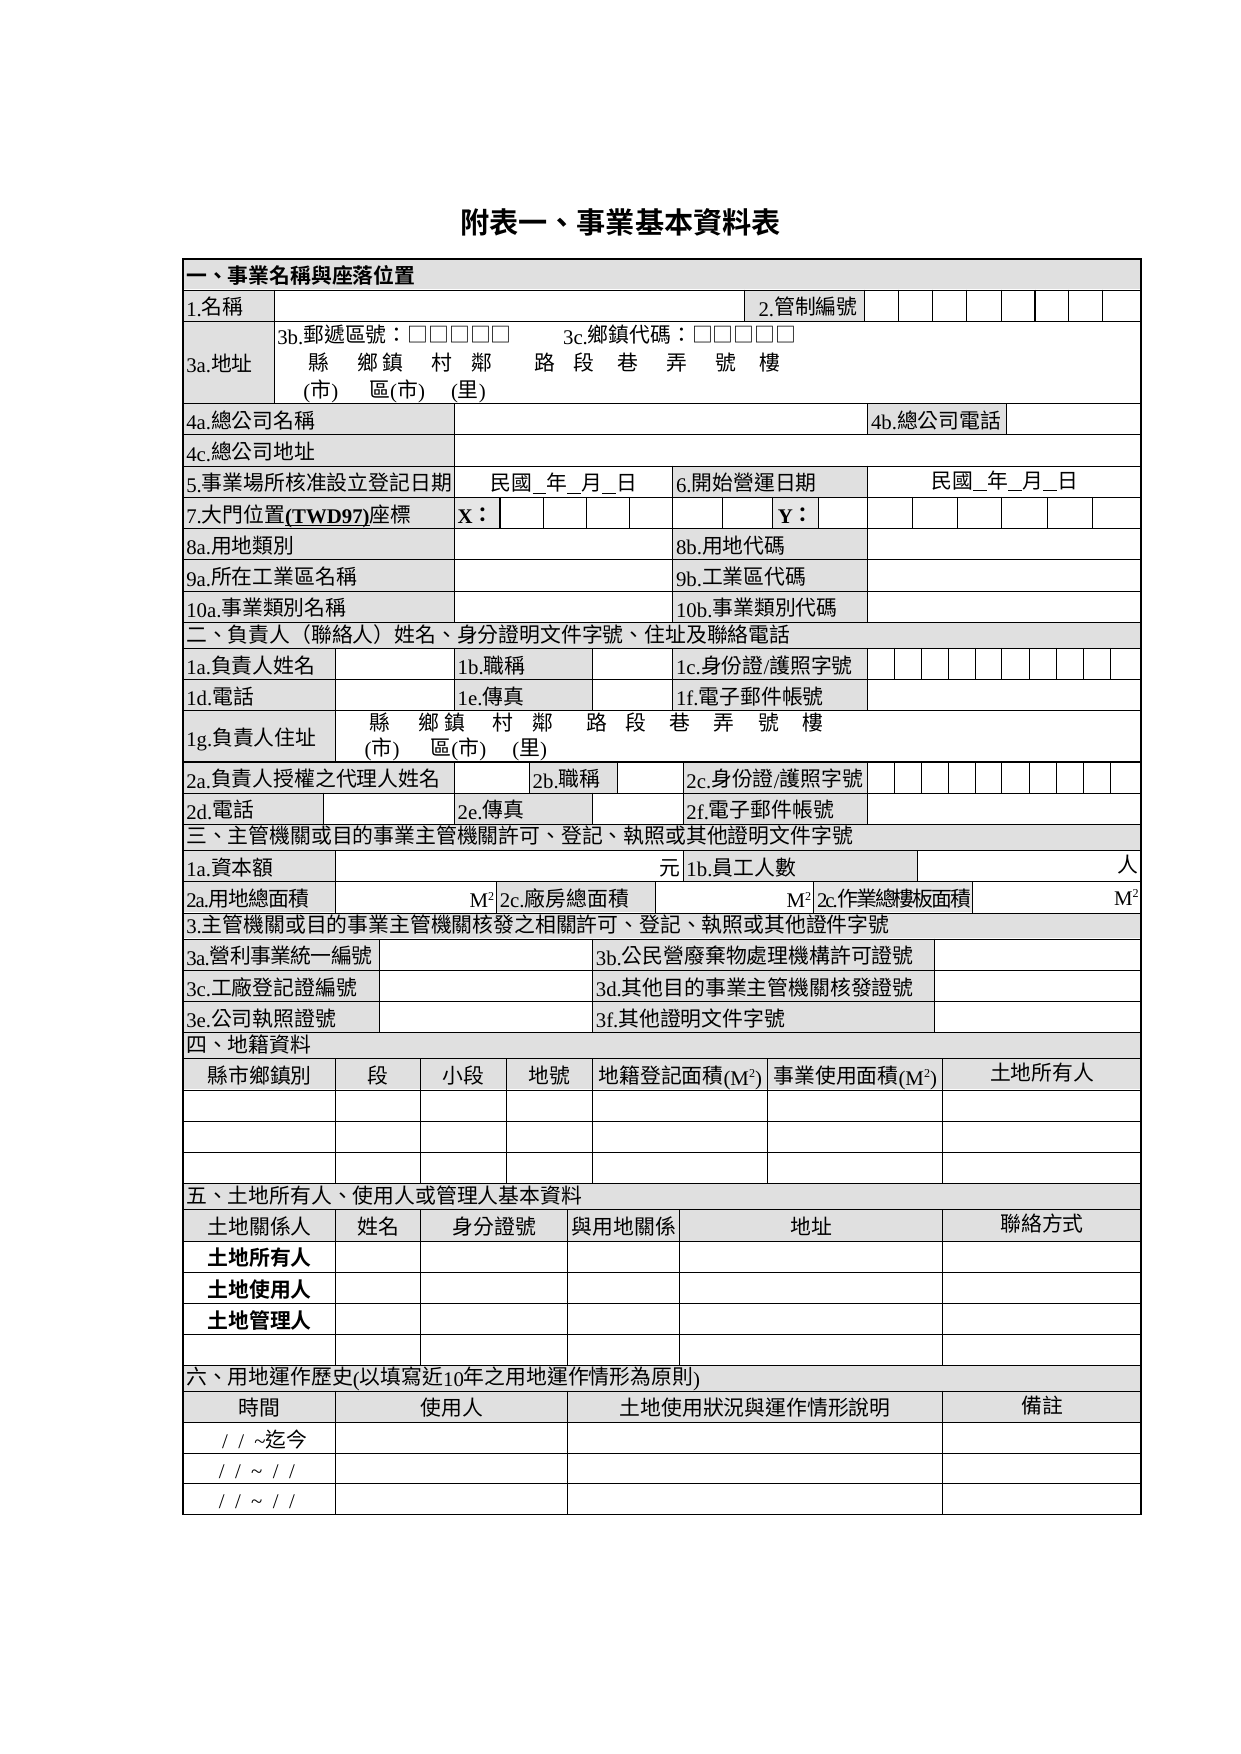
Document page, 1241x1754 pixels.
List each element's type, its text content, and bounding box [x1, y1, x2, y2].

table_cell 使用人 [336, 1392, 567, 1422]
table_cell [1036, 291, 1068, 321]
table_cell [336, 1273, 420, 1303]
table_cell 3b.郵遞區號：□□□□□ 3c.鄉鎮代碼：□□□□□ 縣 鄉 鎮 村 鄰 路 段 巷 弄 號 樓 (市) 區(市) (里) [275, 322, 1140, 403]
table_cell 1g.負責人住址 [184, 711, 335, 761]
table_cell [568, 1484, 942, 1513]
table_cell [1002, 498, 1047, 528]
table_cell 1c.身份證/護照字號 [673, 649, 867, 679]
table_cell [184, 1153, 335, 1183]
table_cell / / ~迄今 [184, 1423, 335, 1453]
table_cell [336, 1423, 567, 1453]
table_cell M2 [336, 882, 496, 912]
table_cell [336, 1122, 420, 1152]
table_cell 4c.總公司地址 [184, 435, 454, 466]
table_cell [587, 498, 629, 528]
table_cell [943, 1335, 1140, 1364]
table_cell [768, 1091, 942, 1121]
table_cell 地號 [507, 1059, 592, 1089]
table_cell [868, 529, 1140, 559]
table_cell [943, 1242, 1140, 1272]
table_cell [507, 1091, 592, 1121]
table_cell [1030, 649, 1056, 679]
table_cell [943, 1304, 1140, 1334]
table_cell [680, 1304, 942, 1334]
table_cell [943, 1273, 1140, 1303]
table_cell [421, 1304, 567, 1334]
table_cell [455, 560, 672, 591]
table_cell 地址 [680, 1210, 942, 1241]
table_cell [943, 1423, 1140, 1453]
table_cell 10a.事業類別名稱 [184, 592, 454, 622]
table_cell [768, 1153, 942, 1183]
table_cell 2.管制編號 [745, 291, 864, 321]
table_cell 縣市鄉鎮別 [184, 1059, 335, 1089]
table_cell 土地所有人 [184, 1242, 335, 1272]
table_cell 土地關係人 [184, 1210, 335, 1241]
table_cell [336, 1304, 420, 1334]
table_cell 1e.傳真 [455, 680, 592, 710]
table_cell 2a.用地總面積 [184, 882, 335, 912]
table_cell 3c.工廠登記證編號 [184, 971, 379, 1001]
table_cell [455, 763, 529, 793]
table_cell [421, 1242, 567, 1272]
table_cell 姓名 [336, 1210, 420, 1241]
table_cell [324, 794, 454, 824]
table_cell [868, 763, 894, 793]
table_cell 聯絡方式 [943, 1210, 1140, 1241]
table_cell [976, 649, 1001, 679]
table_cell [593, 1091, 767, 1121]
table_cell [895, 649, 921, 679]
table_cell [184, 1122, 335, 1152]
table_cell 二、負責人（聯絡人）姓名、身分證明文件字號、住址及聯絡電話 [184, 623, 1140, 648]
table_cell [630, 498, 672, 528]
table_cell [868, 592, 1140, 622]
table_cell [1111, 763, 1140, 793]
table_cell 6.開始營運日期 [673, 467, 867, 497]
table_cell [1048, 498, 1092, 528]
table_cell 2f.電子郵件帳號 [684, 794, 867, 824]
table_cell 時間 [184, 1392, 335, 1422]
table_cell [380, 971, 592, 1001]
table_cell [673, 498, 722, 528]
table_cell [380, 1002, 592, 1032]
table_cell [568, 1454, 942, 1483]
table_cell [336, 1335, 420, 1364]
table_cell [336, 680, 454, 710]
table_cell [507, 1122, 592, 1152]
table_cell [507, 1153, 592, 1183]
table_cell [935, 971, 1140, 1001]
table_cell [958, 498, 1001, 528]
table_cell 3b.公民營廢棄物處理機構許可證號 [593, 940, 934, 970]
table_cell [184, 1091, 335, 1121]
table_cell 4b.總公司電話 [868, 404, 1006, 434]
table_cell [935, 940, 1140, 970]
table_cell [723, 498, 772, 528]
table_cell [1057, 649, 1083, 679]
table_cell 元 [336, 851, 683, 881]
table_cell 小段 [421, 1059, 506, 1089]
table_cell X： [455, 498, 499, 528]
table_cell 地籍登記面積(M2) [593, 1059, 767, 1089]
table_cell [899, 291, 932, 321]
table_cell 民國 年 月 日 [455, 467, 672, 497]
table_cell [1111, 649, 1140, 679]
table_cell [421, 1335, 567, 1364]
table_cell [455, 404, 867, 434]
table_cell [768, 1122, 942, 1152]
table_cell [568, 1423, 942, 1453]
table_cell 2b.職稱 [530, 763, 617, 793]
table_cell 3a.營利事業統一編號 [184, 940, 379, 970]
table_cell [455, 435, 1140, 466]
table_cell [680, 1273, 942, 1303]
table_cell 土地使用人 [184, 1273, 335, 1303]
table_cell [544, 498, 586, 528]
table_cell [868, 794, 1140, 824]
table_cell [568, 1273, 679, 1303]
table_cell 3a.地址 [184, 322, 274, 403]
table_cell [913, 498, 957, 528]
table_cell [421, 1273, 567, 1303]
table_cell 1d.電話 [184, 680, 335, 710]
table_cell 事業使用面積(M2) [768, 1059, 942, 1089]
table_cell 備註 [943, 1392, 1140, 1422]
table_cell 身分證號 [421, 1210, 567, 1241]
table_cell [568, 1304, 679, 1334]
table_cell 2d.電話 [184, 794, 323, 824]
table_cell 1a.資本額 [184, 851, 335, 881]
table_cell [1084, 649, 1110, 679]
table_cell [593, 649, 672, 679]
table_cell [680, 1242, 942, 1272]
table_cell [501, 498, 543, 528]
table_cell [819, 498, 867, 528]
table_cell [1093, 498, 1140, 528]
table_cell M2 [656, 882, 813, 912]
table_cell [455, 529, 672, 559]
table_cell 六、用地運作歷史(以填寫近10年之用地運作情形為原則) [184, 1366, 1140, 1391]
text 附表一、事業基本資料表 [187, 183, 1053, 258]
table_cell [618, 763, 683, 793]
table_cell [943, 1091, 1140, 1121]
table_cell 土地使用狀況與運作情形說明 [568, 1392, 942, 1422]
table_cell [421, 1091, 506, 1121]
table_cell [336, 1454, 567, 1483]
table_cell [935, 1002, 1140, 1032]
table_cell 10b.事業類別代碼 [673, 592, 867, 622]
table_cell [868, 680, 1140, 710]
table_cell 9a.所在工業區名稱 [184, 560, 454, 591]
table_cell 3d.其他目的事業主管機關核發證號 [593, 971, 934, 1001]
table_cell [568, 1242, 679, 1272]
table_cell [1103, 291, 1140, 321]
table_cell 縣 鄉 鎮 村 鄰 路 段 巷 弄 號 樓 (市) 區(市) (里) [336, 711, 1140, 761]
table_cell [865, 291, 898, 321]
table_cell 3.主管機關或目的事業主管機關核發之相關許可、登記、執照或其他證件字號 [184, 914, 1140, 938]
table_cell [868, 498, 912, 528]
table_cell [922, 649, 948, 679]
table_cell / / ~ / / [184, 1484, 335, 1513]
table_cell M2 [973, 882, 1140, 912]
table_cell 2e.傳真 [455, 794, 592, 824]
table_cell 2c.身份證/護照字號 [684, 763, 867, 793]
table_cell [1007, 404, 1140, 434]
table_cell 3e.公司執照證號 [184, 1002, 379, 1032]
table_cell [336, 649, 454, 679]
table_cell [1057, 763, 1083, 793]
table_cell [275, 291, 744, 321]
table_cell [593, 794, 683, 824]
table_cell [1084, 763, 1110, 793]
table_cell 5.事業場所核准設立登記日期 [184, 467, 454, 497]
table_cell 五、土地所有人、使用人或管理人基本資料 [184, 1184, 1140, 1209]
table_cell [1002, 763, 1029, 793]
table_cell [1002, 649, 1029, 679]
table_cell [421, 1153, 506, 1183]
table_cell 段 [336, 1059, 420, 1089]
table_cell 4a.總公司名稱 [184, 404, 454, 434]
table_cell [895, 763, 921, 793]
table_cell 1.名稱 [184, 291, 274, 321]
table_cell 四、地籍資料 [184, 1033, 1140, 1058]
table_cell [976, 763, 1001, 793]
table_cell 2c.作業總樓板面積 [814, 882, 972, 912]
table_cell [593, 1122, 767, 1152]
table_cell [933, 291, 966, 321]
table_cell [336, 1484, 567, 1513]
table_cell 1a.負責人姓名 [184, 649, 335, 679]
table_cell [943, 1153, 1140, 1183]
table_cell 1b.員工人數 [684, 851, 917, 881]
table_cell 與用地關係 [568, 1210, 679, 1241]
table_cell [949, 763, 975, 793]
table_cell [949, 649, 975, 679]
table_cell 民國 年 月 日 [868, 467, 1140, 497]
table_cell 2a.負責人授權之代理人姓名 [184, 763, 454, 793]
table_cell [868, 649, 894, 679]
table_cell [967, 291, 1001, 321]
table_cell 2c.廠房總面積 [497, 882, 655, 912]
table_cell [943, 1122, 1140, 1152]
table_cell [593, 680, 672, 710]
table_cell / / ~ / / [184, 1454, 335, 1483]
table_cell 7.大門位置(TWD97)座標 [184, 498, 454, 528]
table_cell [593, 1153, 767, 1183]
table_cell [421, 1122, 506, 1152]
table_cell Y： [773, 498, 818, 528]
table_cell [1002, 291, 1034, 321]
table_header 一、事業名稱與座落位置 [184, 260, 1140, 289]
table_cell [568, 1335, 679, 1364]
table_cell [943, 1484, 1140, 1513]
table_cell [1030, 763, 1056, 793]
table_cell 人 [918, 851, 1140, 881]
table_cell [336, 1091, 420, 1121]
table_cell [943, 1454, 1140, 1483]
table_cell [380, 940, 592, 970]
table_cell 1f.電子郵件帳號 [673, 680, 867, 710]
table_cell [1069, 291, 1102, 321]
table_cell 土地所有人 [943, 1059, 1140, 1089]
table_cell [868, 560, 1140, 591]
table_cell 9b.工業區代碼 [673, 560, 867, 591]
table_cell 土地管理人 [184, 1304, 335, 1334]
table_cell 1b.職稱 [455, 649, 592, 679]
table_cell [680, 1335, 942, 1364]
table_cell 三、主管機關或目的事業主管機關許可、登記、執照或其他證明文件字號 [184, 825, 1140, 850]
table_cell [336, 1242, 420, 1272]
table_cell [922, 763, 948, 793]
table_cell 8a.用地類別 [184, 529, 454, 559]
table_cell [455, 592, 672, 622]
table_cell 3f.其他證明文件字號 [593, 1002, 934, 1032]
table_cell 8b.用地代碼 [673, 529, 867, 559]
table_cell [184, 1335, 335, 1364]
table_cell [336, 1153, 420, 1183]
